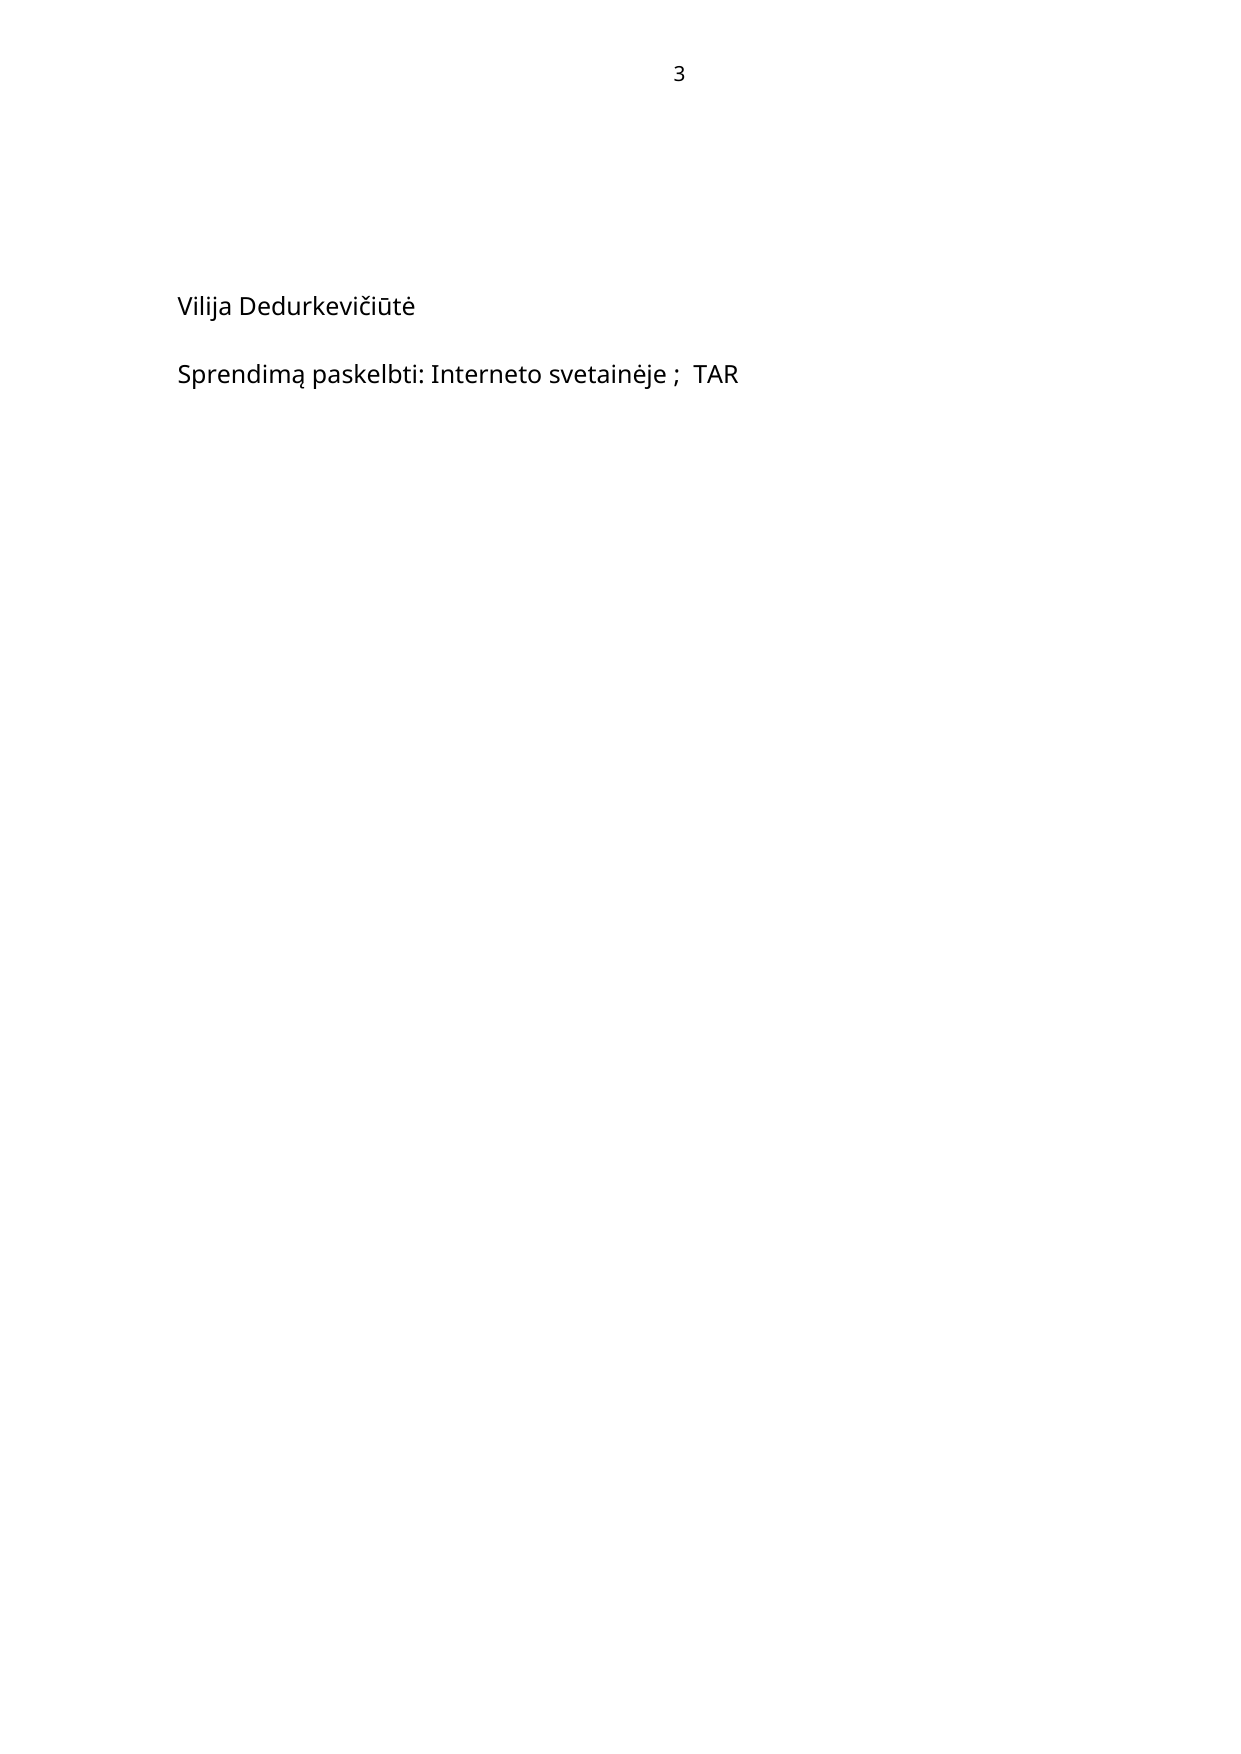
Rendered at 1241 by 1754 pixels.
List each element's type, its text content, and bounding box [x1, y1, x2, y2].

text Sprendimą paskelbti: Interneto svetainėje ; TAR [177, 357, 1181, 391]
text Vilija Dedurkevičiūtė [177, 288, 1181, 322]
